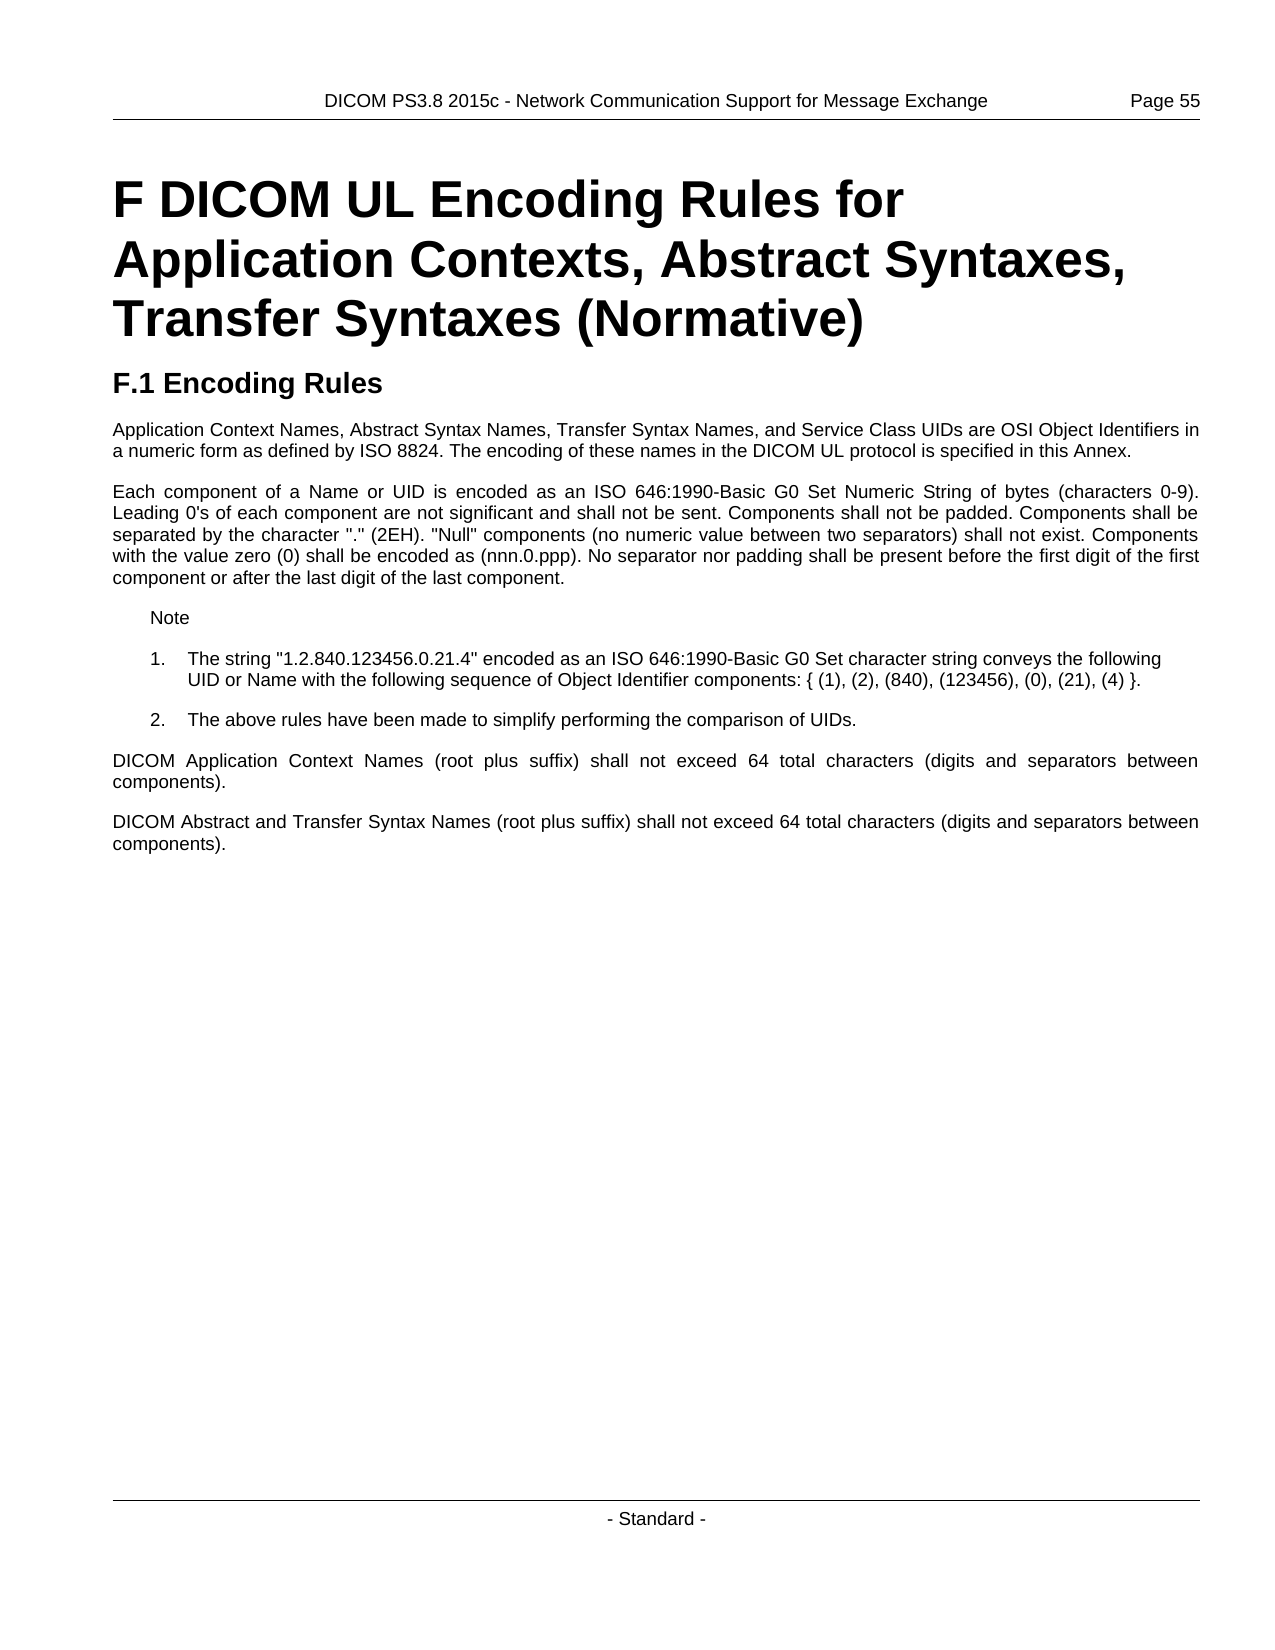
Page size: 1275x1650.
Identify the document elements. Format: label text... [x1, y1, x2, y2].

text F DICOM UL Encoding Rules for Application Contexts, Abstract Syntaxes, Transfer Syntaxes (Normative) [112, 169, 1200, 347]
list The string "1.2.840.123456.0.21.4" encoded as an ISO 646:1990-Basic G0 Set character string conveys the following UID or Name with the following sequence of Object Identifier components: { (1), (2), (840), (123456), (0), (21), (4) }. [150, 647, 1162, 690]
text Application Context Names, Abstract Syntax Names, Transfer Syntax Names, and Service Class UIDs are OSI Object Identifiers in a numeric form as defined by ISO 8824. The encoding of these names in the DICOM UL protocol is specified in this Annex. [112, 418, 1200, 462]
text DICOM Abstract and Transfer Syntax Names (root plus suffix) shall not exceed 64 total characters (digits and separators between components). [112, 811, 1200, 854]
text Note [150, 607, 1162, 628]
text F.1 Encoding Rules [112, 366, 1200, 400]
text DICOM Application Context Names (root plus suffix) shall not exceed 64 total characters (digits and separators between components). [112, 749, 1200, 793]
list The above rules have been made to simplify performing the comparison of UIDs. [150, 709, 1162, 731]
text Each component of a Name or UID is encoded as an ISO 646:1990-Basic G0 Set Numeric String of bytes (characters 0-9). Leading 0's of each component are not significant and shall not be sent. Components shall not be padded. Components shall be separated by the character "." (2EH). "Null" components (no numeric value between two separators) shall not exist. Components with the value zero (0) shall be encoded as (nnn.0.ppp). No separator nor padding shall be present before the first digit of the first component or after the last digit of the last component. [112, 480, 1200, 588]
